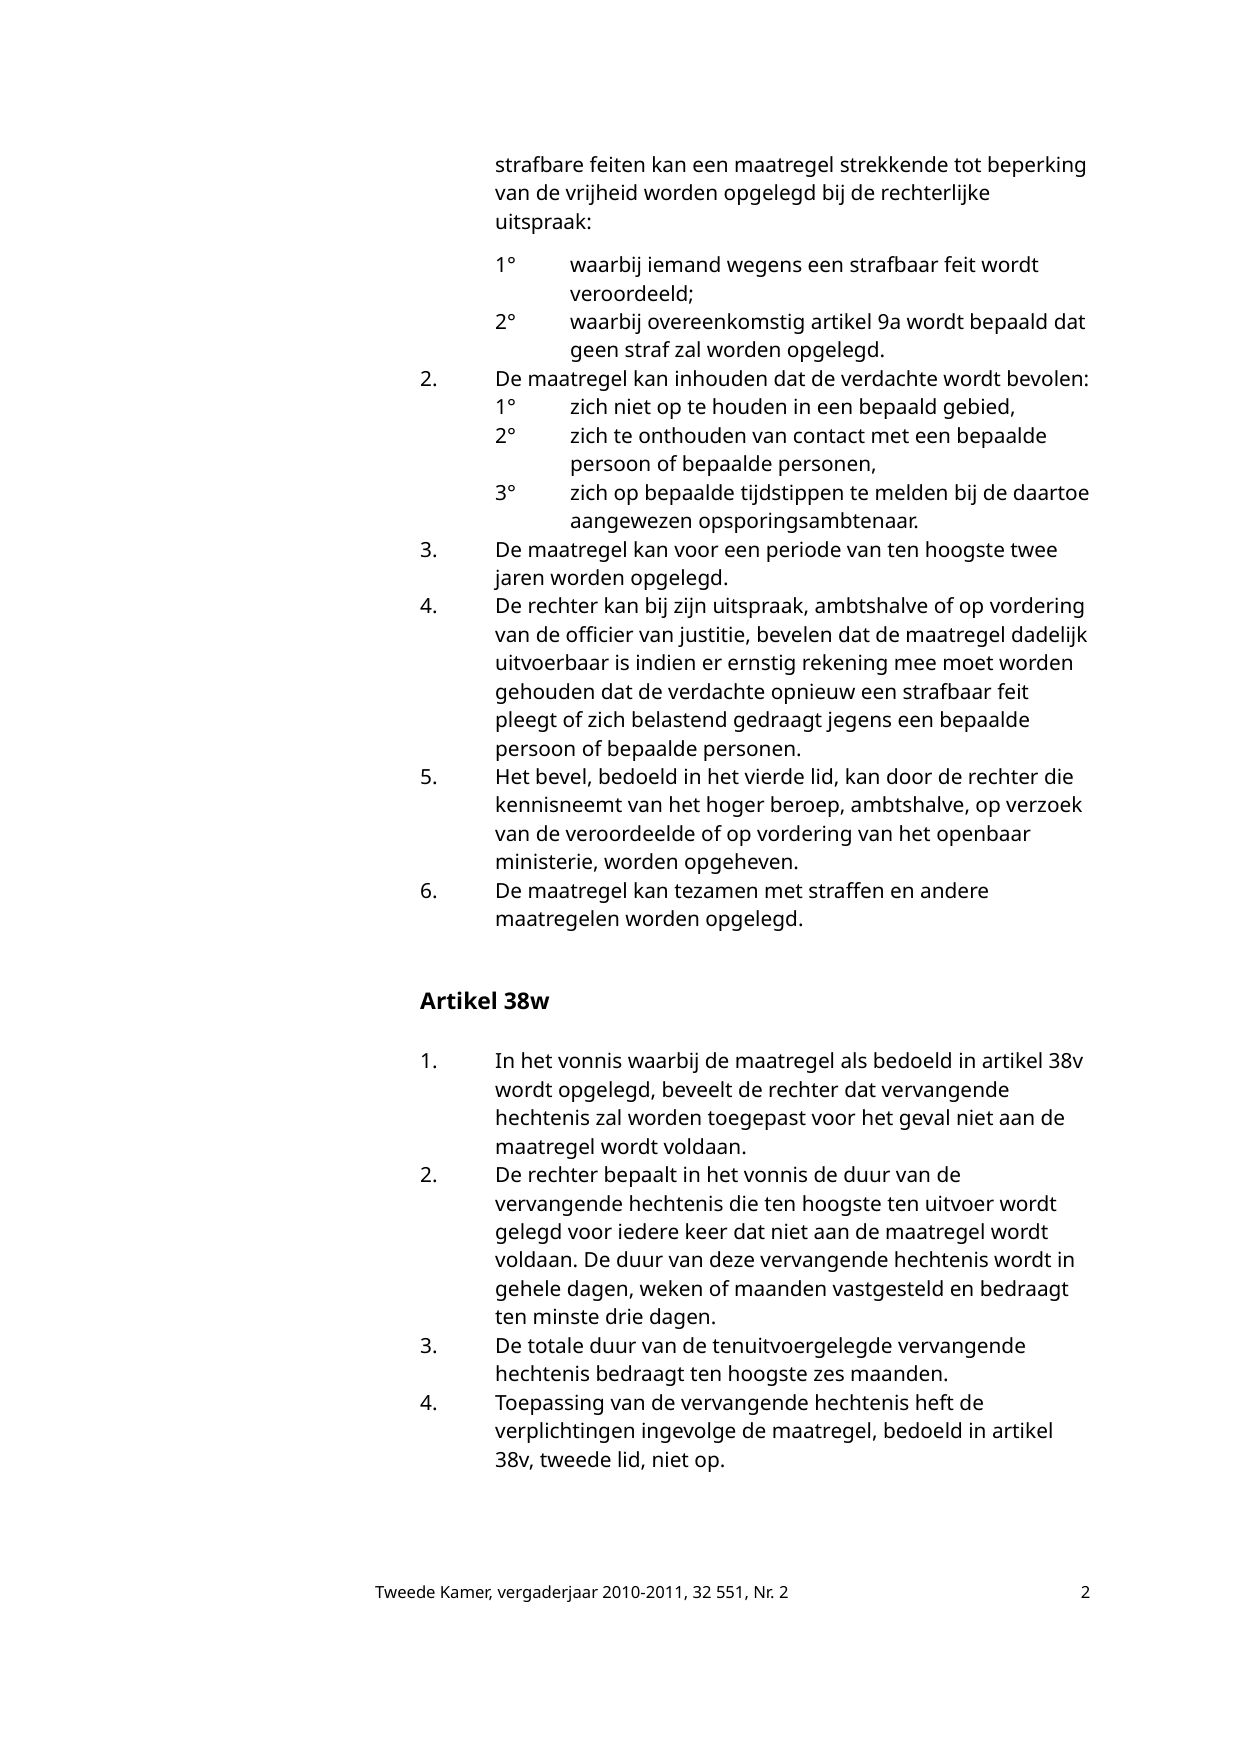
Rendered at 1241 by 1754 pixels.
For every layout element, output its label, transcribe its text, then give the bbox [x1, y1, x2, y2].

list waarbij overeenkomstig artikel 9a wordt bepaald dat geen straf zal worden opgelegd. [495, 307, 1090, 364]
list zich niet op te houden in een bepaald gebied, [495, 392, 1090, 421]
list De maatregel kan inhouden dat de verdachte wordt bevolen: [420, 364, 1090, 392]
list zich op bepaalde tijdstippen te melden bij de daartoe aangewezen opsporingsambtenaar. [495, 478, 1090, 535]
list De maatregel kan voor een periode van ten hoogste twee jaren worden opgelegd. [420, 535, 1090, 592]
list In het vonnis waarbij de maatregel als bedoeld in artikel 38v wordt opgelegd, beveelt de rechter dat vervangende hechtenis zal worden toegepast voor het geval niet aan de maatregel wordt voldaan. [420, 1047, 1090, 1160]
subtitle Artikel 38w [420, 985, 1090, 1017]
list De maatregel kan tezamen met straffen en andere maatregelen worden opgelegd. [420, 876, 1090, 933]
list De rechter kan bij zijn uitspraak, ambtshalve of op vordering van de officier van justitie, bevelen dat de maatregel dadelijk uitvoerbaar is indien er ernstig rekening mee moet worden gehouden dat de verdachte opnieuw een strafbaar feit pleegt of zich belastend gedraagt jegens een bepaalde persoon of bepaalde personen. [420, 592, 1090, 762]
list strafbare feiten kan een maatregel strekkende tot beperking van de vrijheid worden opgelegd bij de rechterlijke uitspraak: [420, 150, 1090, 235]
list waarbij iemand wegens een strafbaar feit wordt veroordeeld; [495, 250, 1090, 307]
list De rechter bepaalt in het vonnis de duur van de vervangende hechtenis die ten hoogste ten uitvoer wordt gelegd voor iedere keer dat niet aan de maatregel wordt voldaan. De duur van deze vervangende hechtenis wordt in gehele dagen, weken of maanden vastgesteld en bedraagt ten minste drie dagen. [420, 1160, 1090, 1331]
list Het bevel, bedoeld in het vierde lid, kan door de rechter die kennisneemt van het hoger beroep, ambtshalve, op verzoek van de veroordeelde of op vordering van het openbaar ministerie, worden opgeheven. [420, 762, 1090, 876]
list De totale duur van de tenuitvoergelegde vervangende hechtenis bedraagt ten hoogste zes maanden. [420, 1331, 1090, 1388]
list zich te onthouden van contact met een bepaalde persoon of bepaalde personen, [495, 421, 1090, 478]
list Toepassing van de vervangende hechtenis heft de verplichtingen ingevolge de maatregel, bedoeld in artikel 38v, tweede lid, niet op. [420, 1388, 1090, 1473]
